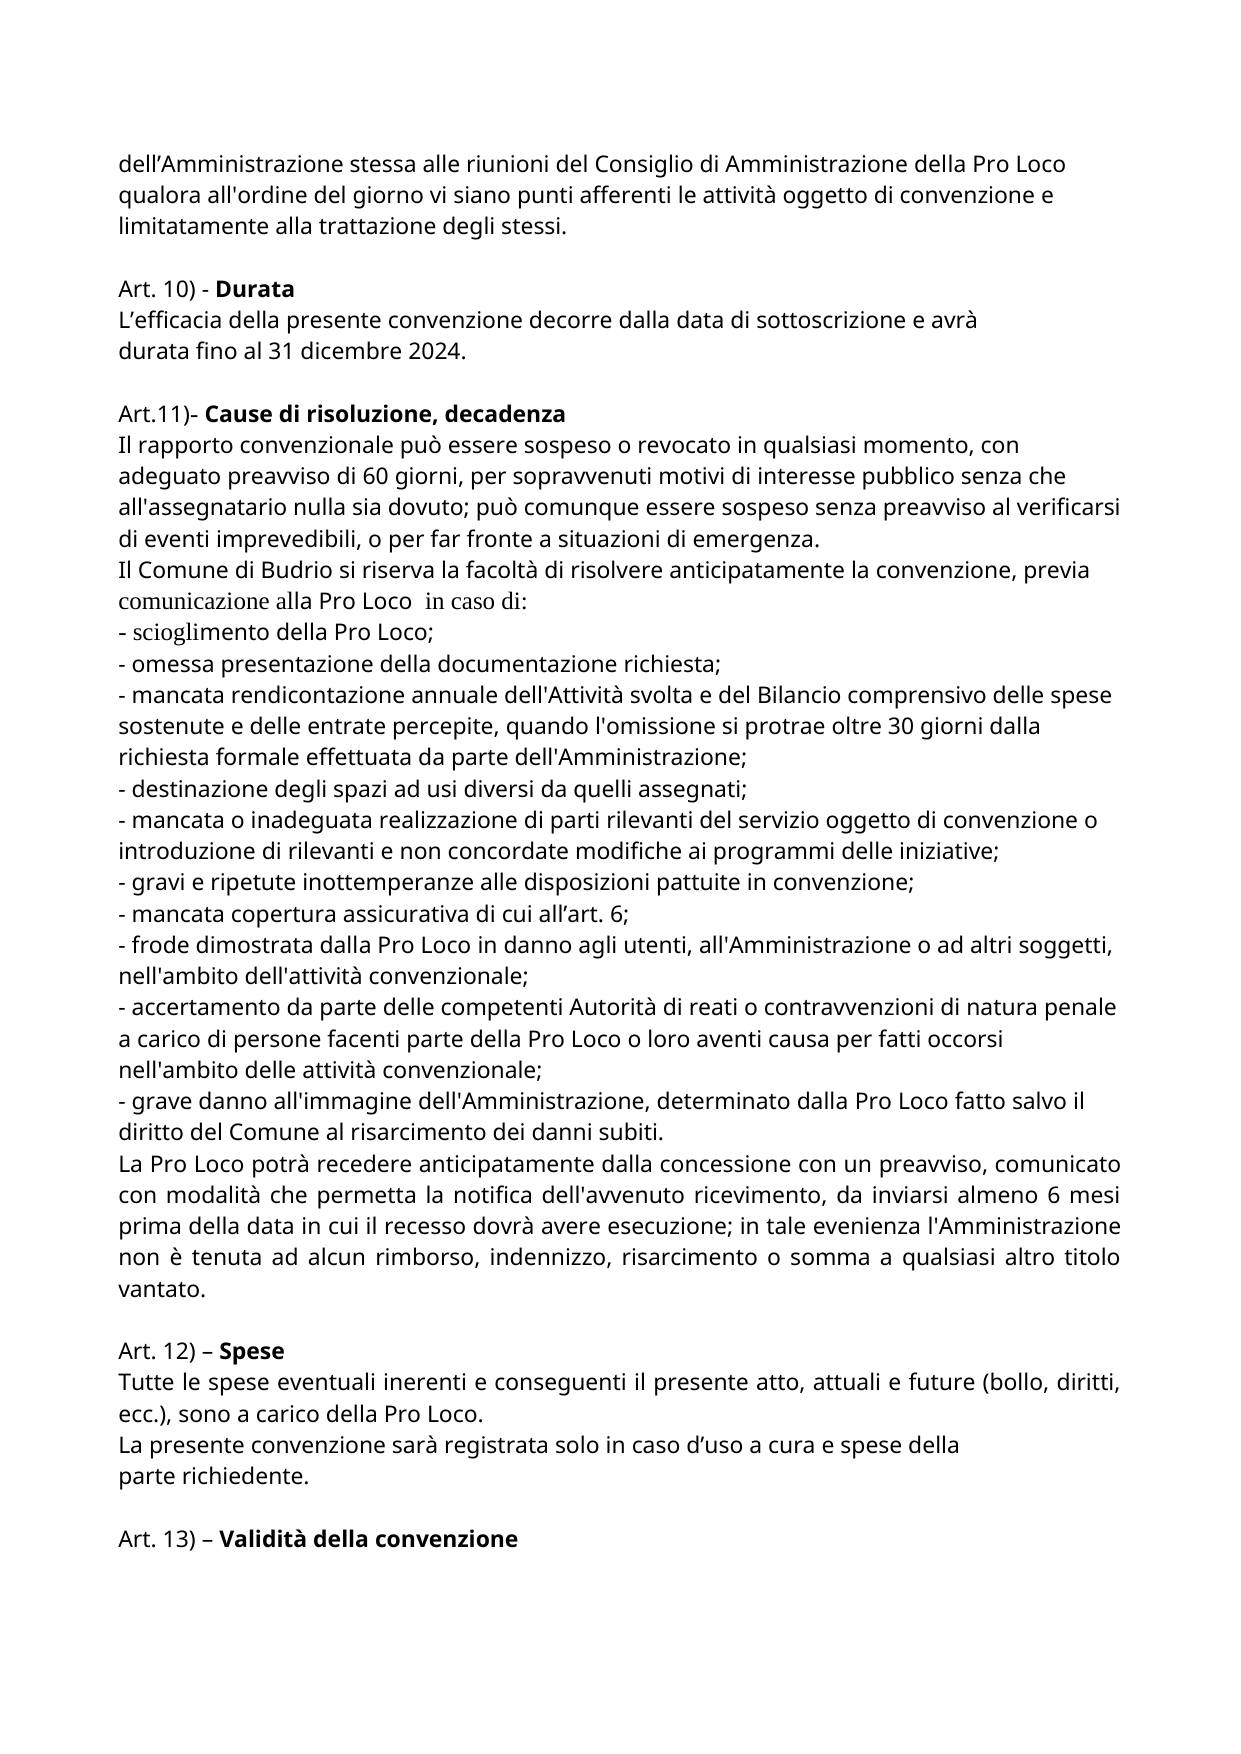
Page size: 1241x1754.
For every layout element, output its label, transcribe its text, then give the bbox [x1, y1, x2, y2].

text Il Comune di Budrio si riserva la facoltà di risolvere anticipatamente la convenzione, previa comunicazione alla Pro Loco in caso di: [118, 554, 1122, 616]
text La Pro Loco potrà recedere anticipatamente dalla concessione con un preavviso, comunicato con modalità che permetta la notifica dell'avvenuto ricevimento, da inviarsi almeno 6 mesi prima della data in cui il recesso dovrà avere esecuzione; in tale evenienza l'Amministrazione non è tenuta ad alcun rimborso, indennizzo, risarcimento o somma a qualsiasi altro titolo vantato. [118, 1148, 1122, 1304]
text Tutte le spese eventuali inerenti e conseguenti il presente atto, attuali e future (bollo, diritti, ecc.), sono a carico della Pro Loco. [118, 1366, 1122, 1429]
text - scioglimento della Pro Loco; [118, 616, 1122, 648]
text La presente convenzione sarà registrata solo in caso d’uso a cura e spese della [118, 1429, 1122, 1460]
text - gravi e ripetute inottemperanze alle disposizioni pattuite in convenzione; [118, 866, 1122, 898]
text - frode dimostrata dalla Pro Loco in danno agli utenti, all'Amministrazione o ad altri soggetti, nell'ambito dell'attività convenzionale; [118, 929, 1122, 991]
text - accertamento da parte delle competenti Autorità di reati o contravvenzioni di natura penale a carico di persone facenti parte della Pro Loco o loro aventi causa per fatti occorsi nell'ambito delle attività convenzionale; [118, 991, 1122, 1085]
text dell’Amministrazione stessa alle riunioni del Consiglio di Amministrazione della Pro Loco qualora all'ordine del giorno vi siano punti afferenti le attività oggetto di convenzione e limitatamente alla trattazione degli stessi. [118, 148, 1122, 241]
text Art. 13) – Validità della convenzione [118, 1523, 1122, 1554]
text - destinazione degli spazi ad usi diversi da quelli assegnati; [118, 773, 1122, 804]
text Il rapporto convenzionale può essere sospeso o revocato in qualsiasi momento, con adeguato preavviso di 60 giorni, per sopravvenuti motivi di interesse pubblico senza che all'assegnatario nulla sia dovuto; può comunque essere sospeso senza preavviso al verificarsi di eventi imprevedibili, o per far fronte a situazioni di emergenza. [118, 429, 1122, 554]
text - mancata copertura assicurativa di cui all’art. 6; [118, 898, 1122, 929]
text L’efficacia della presente convenzione decorre dalla data di sottoscrizione e avrà [118, 304, 1122, 335]
text parte richiedente. [118, 1460, 1122, 1491]
text Art. 10) - Durata [118, 273, 1122, 304]
text - mancata rendicontazione annuale dell'Attività svolta e del Bilancio comprensivo delle spese sostenute e delle entrate percepite, quando l'omissione si protrae oltre 30 giorni dalla richiesta formale effettuata da parte dell'Amministrazione; [118, 679, 1122, 773]
text - grave danno all'immagine dell'Amministrazione, determinato dalla Pro Loco fatto salvo il diritto del Comune al risarcimento dei danni subiti. [118, 1085, 1122, 1148]
text Art.11)- Cause di risoluzione, decadenza [118, 398, 1122, 429]
text - omessa presentazione della documentazione richiesta; [118, 648, 1122, 679]
text - mancata o inadeguata realizzazione di parti rilevanti del servizio oggetto di convenzione o introduzione di rilevanti e non concordate modifiche ai programmi delle iniziative; [118, 804, 1122, 866]
text Art. 12) – Spese [118, 1335, 1122, 1366]
text durata fino al 31 dicembre 2024. [118, 335, 1122, 366]
